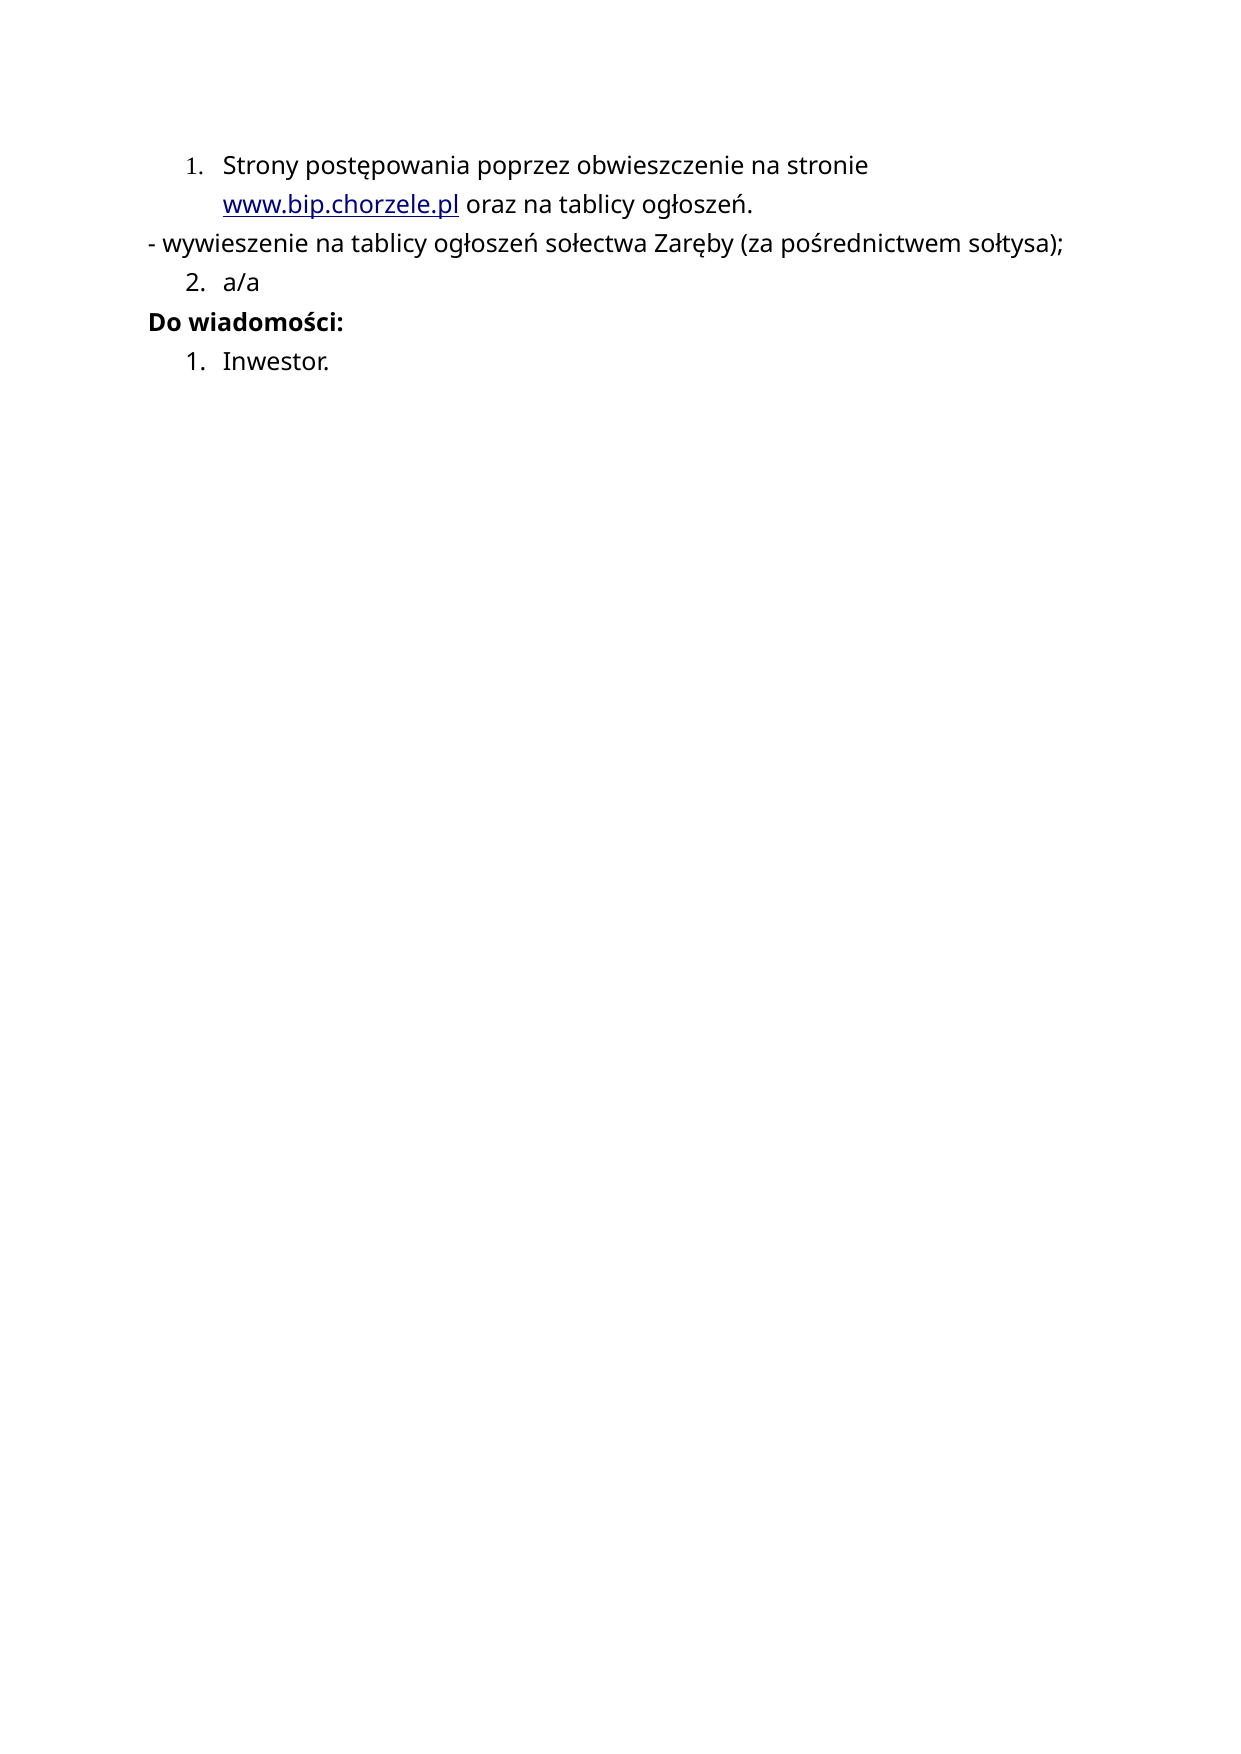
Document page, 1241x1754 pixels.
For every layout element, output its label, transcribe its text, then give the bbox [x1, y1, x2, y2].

list Inwestor. [185, 343, 1092, 377]
list a/a [185, 265, 1092, 299]
text Do wiadomości: [148, 304, 1092, 338]
text - wywieszenie na tablicy ogłoszeń sołectwa Zaręby (za pośrednictwem sołtysa); [148, 226, 1092, 260]
list Strony postępowania poprzez obwieszczenie na stronie www.bip.chorzele.pl oraz na tablicy ogłoszeń. [185, 148, 1092, 221]
